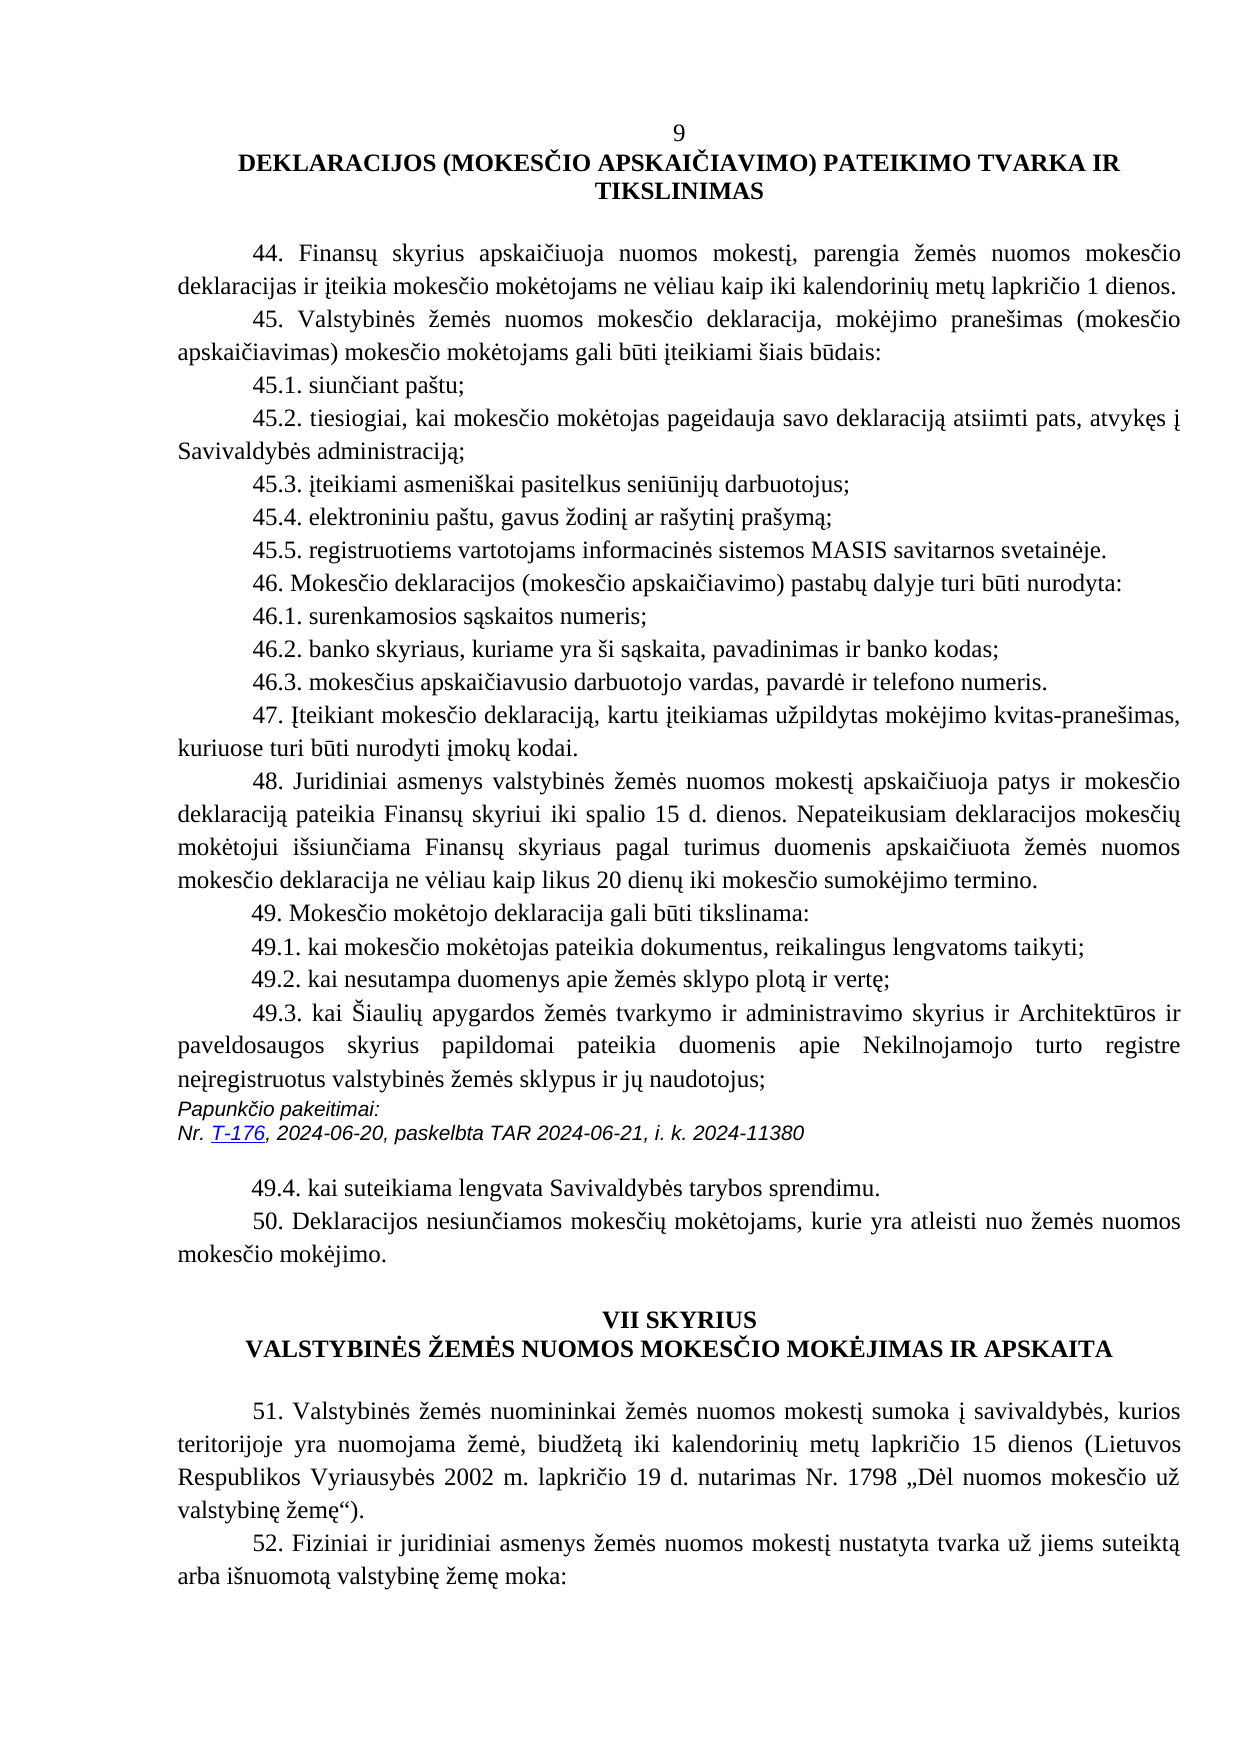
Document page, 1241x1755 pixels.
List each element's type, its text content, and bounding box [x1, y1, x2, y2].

text 47. Įteikiant mokesčio deklaraciją, kartu įteikiamas užpildytas mokėjimo kvitas-pranešimas, kuriuose turi būti nurodyti įmokų kodai. [177, 700, 1181, 762]
text 45. Valstybinės žemės nuomos mokesčio deklaracija, mokėjimo pranešimas (mokesčio apskaičiavimas) mokesčio mokėtojams gali būti įteikiami šiais būdais: [177, 304, 1181, 366]
text 48. Juridiniai asmenys valstybinės žemės nuomos mokestį apskaičiuoja patys ir mokesčio deklaraciją pateikia Finansų skyriui iki spalio 15 d. dienos. Nepateikusiam deklaracijos mokesčių mokėtojui išsiunčiama Finansų skyriaus pagal turimus duomenis apskaičiuota žemės nuomos mokesčio deklaracija ne vėliau kaip likus 20 dienų iki mokesčio sumokėjimo termino. [177, 766, 1181, 894]
text 49.2. kai nesutampa duomenys apie žemės sklypo plotą ir vertę; [177, 964, 1181, 993]
text 51. Valstybinės žemės nuomininkai žemės nuomos mokestį sumoka į savivaldybės, kurios teritorijoje yra nuomojama žemė, biudžetą iki kalendorinių metų lapkričio 15 dienos (Lietuvos Respublikos Vyriausybės 2002 m. lapkričio 19 d. nutarimas Nr. 1798 „Dėl nuomos mokesčio už valstybinę žemę“). [177, 1396, 1181, 1524]
text 52. Fiziniai ir juridiniai asmenys žemės nuomos mokestį nustatyta tvarka už jiems suteiktą arba išnuomotą valstybinę žemę moka: [177, 1528, 1181, 1590]
text 49. Mokesčio mokėtojo deklaracija gali būti tikslinama: [177, 898, 1181, 927]
text 46.3. mokesčius apskaičiavusio darbuotojo vardas, pavardė ir telefono numeris. [177, 667, 1181, 696]
text 45.4. elektroniniu paštu, gavus žodinį ar rašytinį prašymą; [177, 502, 1181, 531]
text 46.1. surenkamosios sąskaitos numeris; [177, 601, 1181, 630]
text 50. Deklaracijos nesiunčiamos mokesčių mokėtojams, kurie yra atleisti nuo žemės nuomos mokesčio mokėjimo. [177, 1206, 1181, 1268]
text DEKLARACIJOS (MOKESČIO APSKAIČIAVIMO) PATEIKIMO TVARKA IR TIKSLINIMAS [177, 148, 1181, 205]
text 46.2. banko skyriaus, kuriame yra ši sąskaita, pavadinimas ir banko kodas; [177, 634, 1181, 663]
text 46. Mokesčio deklaracijos (mokesčio apskaičiavimo) pastabų dalyje turi būti nurodyta: [177, 568, 1181, 597]
text 45.2. tiesiogiai, kai mokesčio mokėtojas pageidauja savo deklaraciją atsiimti pats, atvykęs į Savivaldybės administraciją; [177, 403, 1181, 465]
text 45.3. įteikiami asmeniškai pasitelkus seniūnijų darbuotojus; [177, 469, 1181, 498]
text VALSTYBINĖS ŽEMĖS NUOMOS MOKESČIO MOKĖJIMAS IR APSKAITA [177, 1334, 1181, 1363]
text 49.4. kai suteikiama lengvata Savivaldybės tarybos sprendimu. [177, 1173, 1181, 1202]
text 45.1. siunčiant paštu; [177, 370, 1181, 399]
text 49.3. kai Šiaulių apygardos žemės tvarkymo ir administravimo skyrius ir Architektūros ir paveldosaugos skyrius papildomai pateikia duomenis apie Nekilnojamojo turto registre neįregistruotus valstybinės žemės sklypus ir jų naudotojus; [177, 998, 1181, 1092]
text VII SKYRIUS [177, 1305, 1181, 1334]
text Nr. T-176, 2024-06-20, paskelbta TAR 2024-06-21, i. k. 2024-11380 [177, 1121, 1181, 1144]
text 44. Finansų skyrius apskaičiuoja nuomos mokestį, parengia žemės nuomos mokesčio deklaracijas ir įteikia mokesčio mokėtojams ne vėliau kaip iki kalendorinių metų lapkričio 1 dienos. [177, 238, 1181, 300]
text 49.1. kai mokesčio mokėtojas pateikia dokumentus, reikalingus lengvatoms taikyti; [177, 932, 1181, 960]
text 45.5. registruotiems vartotojams informacinės sistemos MASIS savitarnos svetainėje. [177, 535, 1181, 564]
text Papunkčio pakeitimai: [177, 1097, 1181, 1121]
